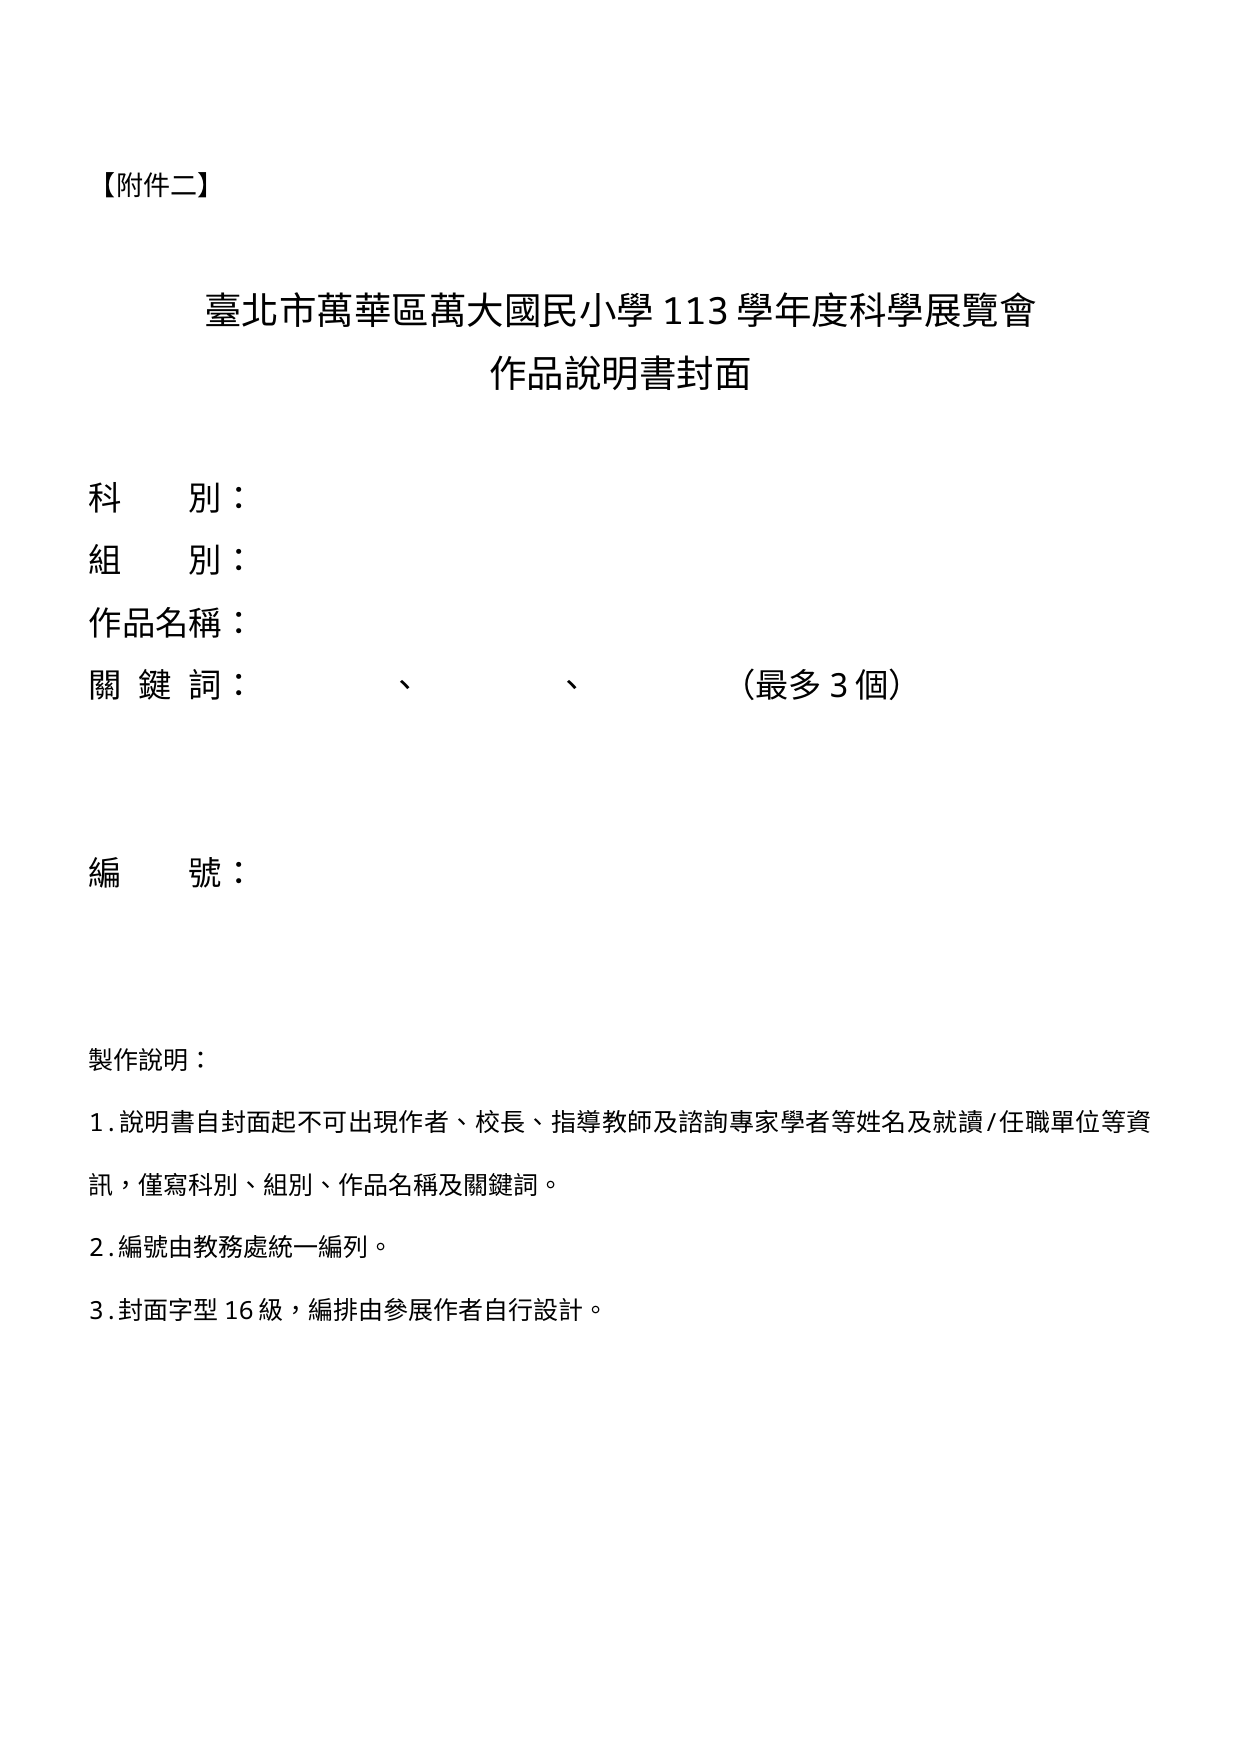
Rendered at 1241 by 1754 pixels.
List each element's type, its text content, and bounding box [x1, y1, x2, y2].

text 作品名稱： [89, 579, 1152, 642]
text 作品說明書封面 [89, 329, 1152, 392]
text 科 別： [89, 454, 1152, 517]
text 1.說明書自封面起不可出現作者、校長、指導教師及諮詢專家學者等姓名及就讀/任職單位等資訊，僅寫科別、組別、作品名稱及關鍵詞。 [89, 1079, 1152, 1204]
text 組 別： [89, 517, 1152, 579]
text 關 鍵 詞： 、 、 （最多3個） [89, 642, 1152, 704]
text 3.封面字型16級，編排由參展作者自行設計。 [89, 1267, 1152, 1329]
text 臺北市萬華區萬大國民小學113學年度科學展覽會 [89, 267, 1152, 329]
text 2.編號由教務處統一編列。 [89, 1204, 1152, 1267]
text 編 號： [89, 829, 1152, 892]
text 【附件二】 [89, 142, 1152, 204]
text 製作說明： [89, 1017, 1152, 1079]
